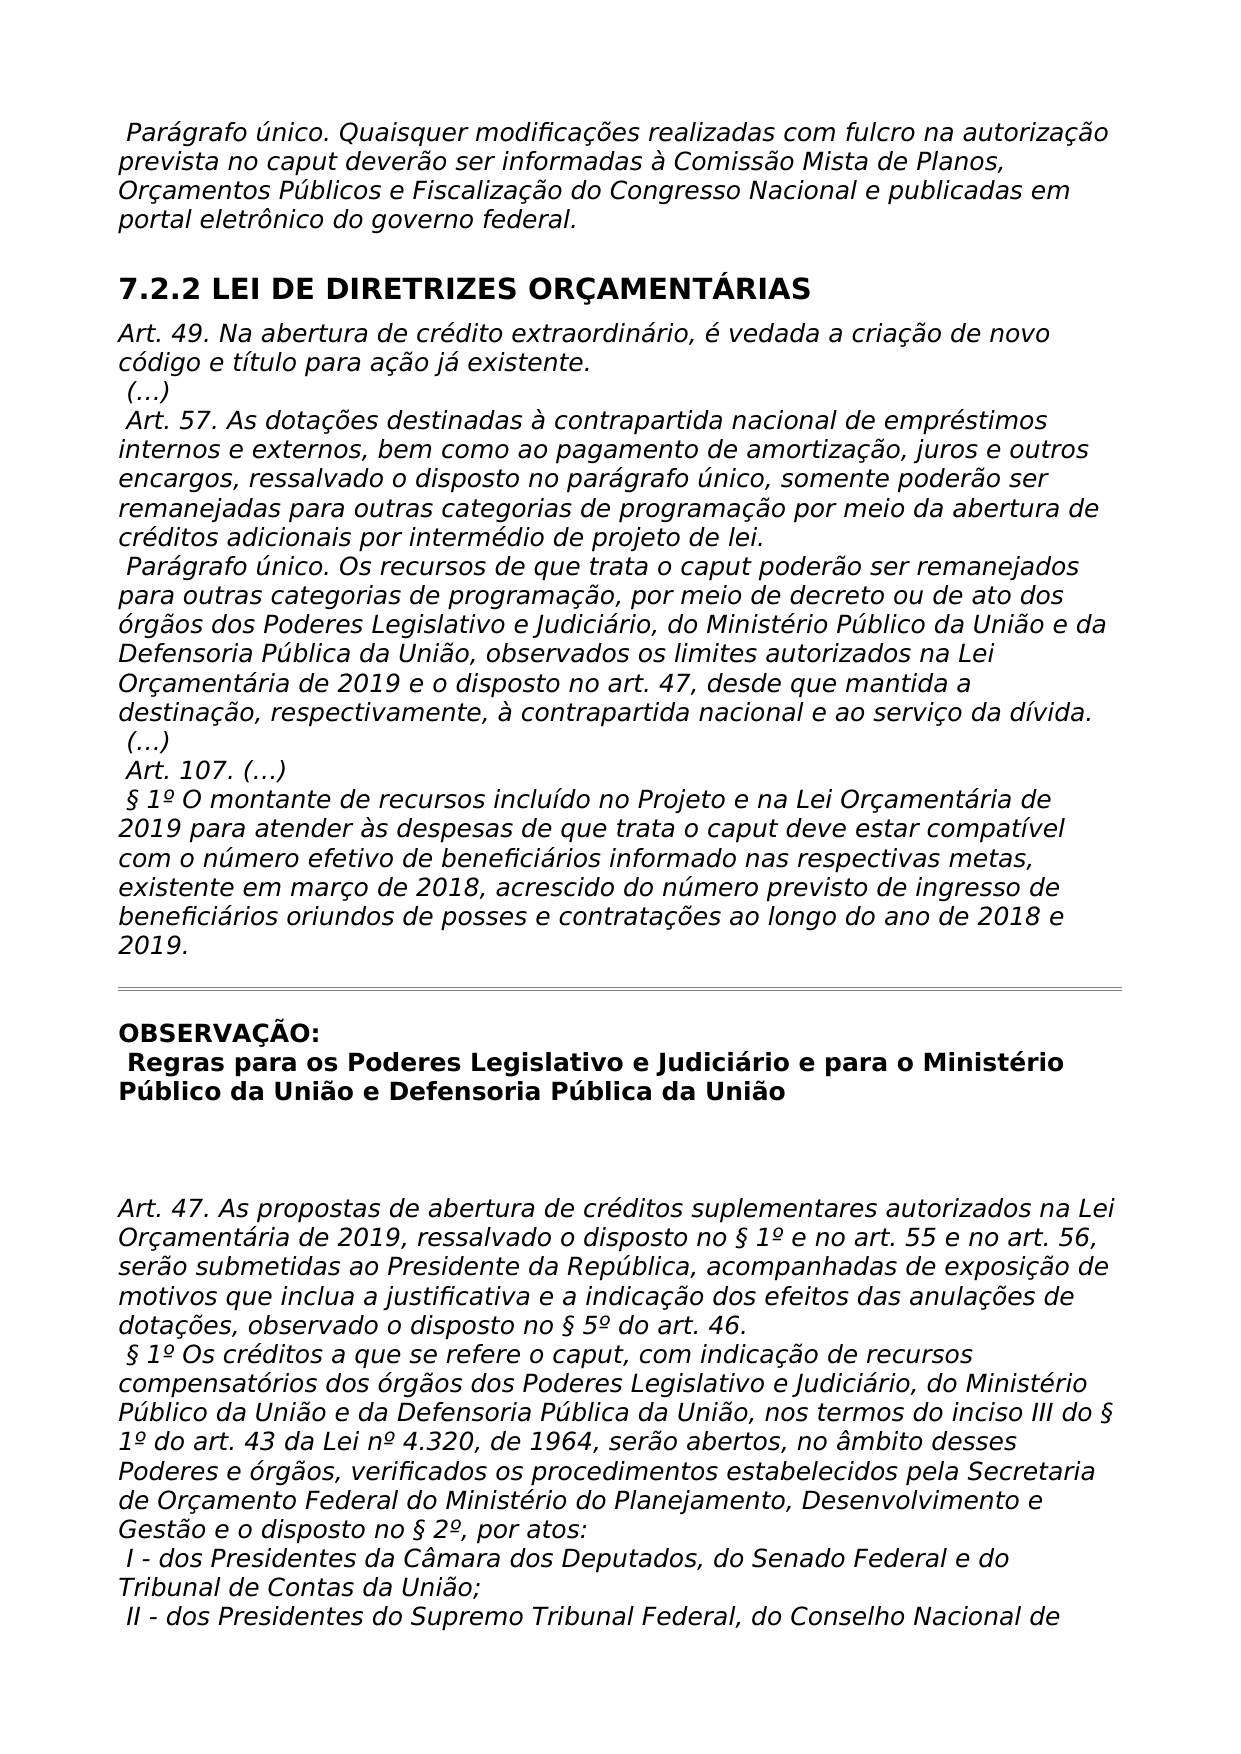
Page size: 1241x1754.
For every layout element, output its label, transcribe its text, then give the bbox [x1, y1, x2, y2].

subtitle 7.2.2 LEI DE DIRETRIZES ORÇAMENTÁRIAS [118, 272, 1122, 306]
text Art. 49. Na abertura de crédito extraordinário, é vedada a criação de novo código e título para ação já existente. (…) Art. 57. As dotações destinadas à contrapartida nacional de empréstimos internos e externos, bem como ao pagamento de amortização, juros e outros encargos, ressalvado o disposto no parágrafo único, somente poderão ser remanejadas para outras categorias de programação por meio da abertura de créditos adicionais por intermédio de projeto de lei. Parágrafo único. Os recursos de que trata o caput poderão ser remanejados para outras categorias de programação, por meio de decreto ou de ato dos órgãos dos Poderes Legislativo e Judiciário, do Ministério Público da União e da Defensoria Pública da União, observados os limites autorizados na Lei Orçamentária de 2019 e o disposto no art. 47, desde que mantida a destinação, respectivamente, à contrapartida nacional e ao serviço da dívida. (…) Art. 107. (…) § 1º O montante de recursos incluído no Projeto e na Lei Orçamentária de 2019 para atender às despesas de que trata o caput deve estar compatível com o número efetivo de beneficiários informado nas respectivas metas, existente em março de 2018, acrescido do número previsto de ingresso de beneficiários oriundos de posses e contratações ao longo do ano de 2018 e 2019. [118, 319, 1122, 960]
text OBSERVAÇÃO: Regras para os Poderes Legislativo e Judiciário e para o Ministério Público da União e Defensoria Pública da União Art. 47. As propostas de abertura de créditos suplementares autorizados na Lei Orçamentária de 2019, ressalvado o disposto no § 1º e no art. 55 e no art. 56, serão submetidas ao Presidente da República, acompanhadas de exposição de motivos que inclua a justificativa e a indicação dos efeitos das anulações de dotações, observado o disposto no § 5º do art. 46. § 1º Os créditos a que se refere o caput, com indicação de recursos compensatórios dos órgãos dos Poderes Legislativo e Judiciário, do Ministério Público da União e da Defensoria Pública da União, nos termos do inciso III do § 1º do art. 43 da Lei nº 4.320, de 1964, serão abertos, no âmbito desses Poderes e órgãos, verificados os procedimentos estabelecidos pela Secretaria de Orçamento Federal do Ministério do Planejamento, Desenvolvimento e Gestão e o disposto no § 2º, por atos: I - dos Presidentes da Câmara dos Deputados, do Senado Federal e do Tribunal de Contas da União; II - dos Presidentes do Supremo Tribunal Federal, do Conselho Nacional de [118, 1019, 1122, 1632]
text Parágrafo único. Quaisquer modificações realizadas com fulcro na autorização prevista no caput deverão ser informadas à Comissão Mista de Planos, Orçamentos Públicos e Fiscalização do Congresso Nacional e publicadas em portal eletrônico do governo federal. [118, 118, 1122, 235]
